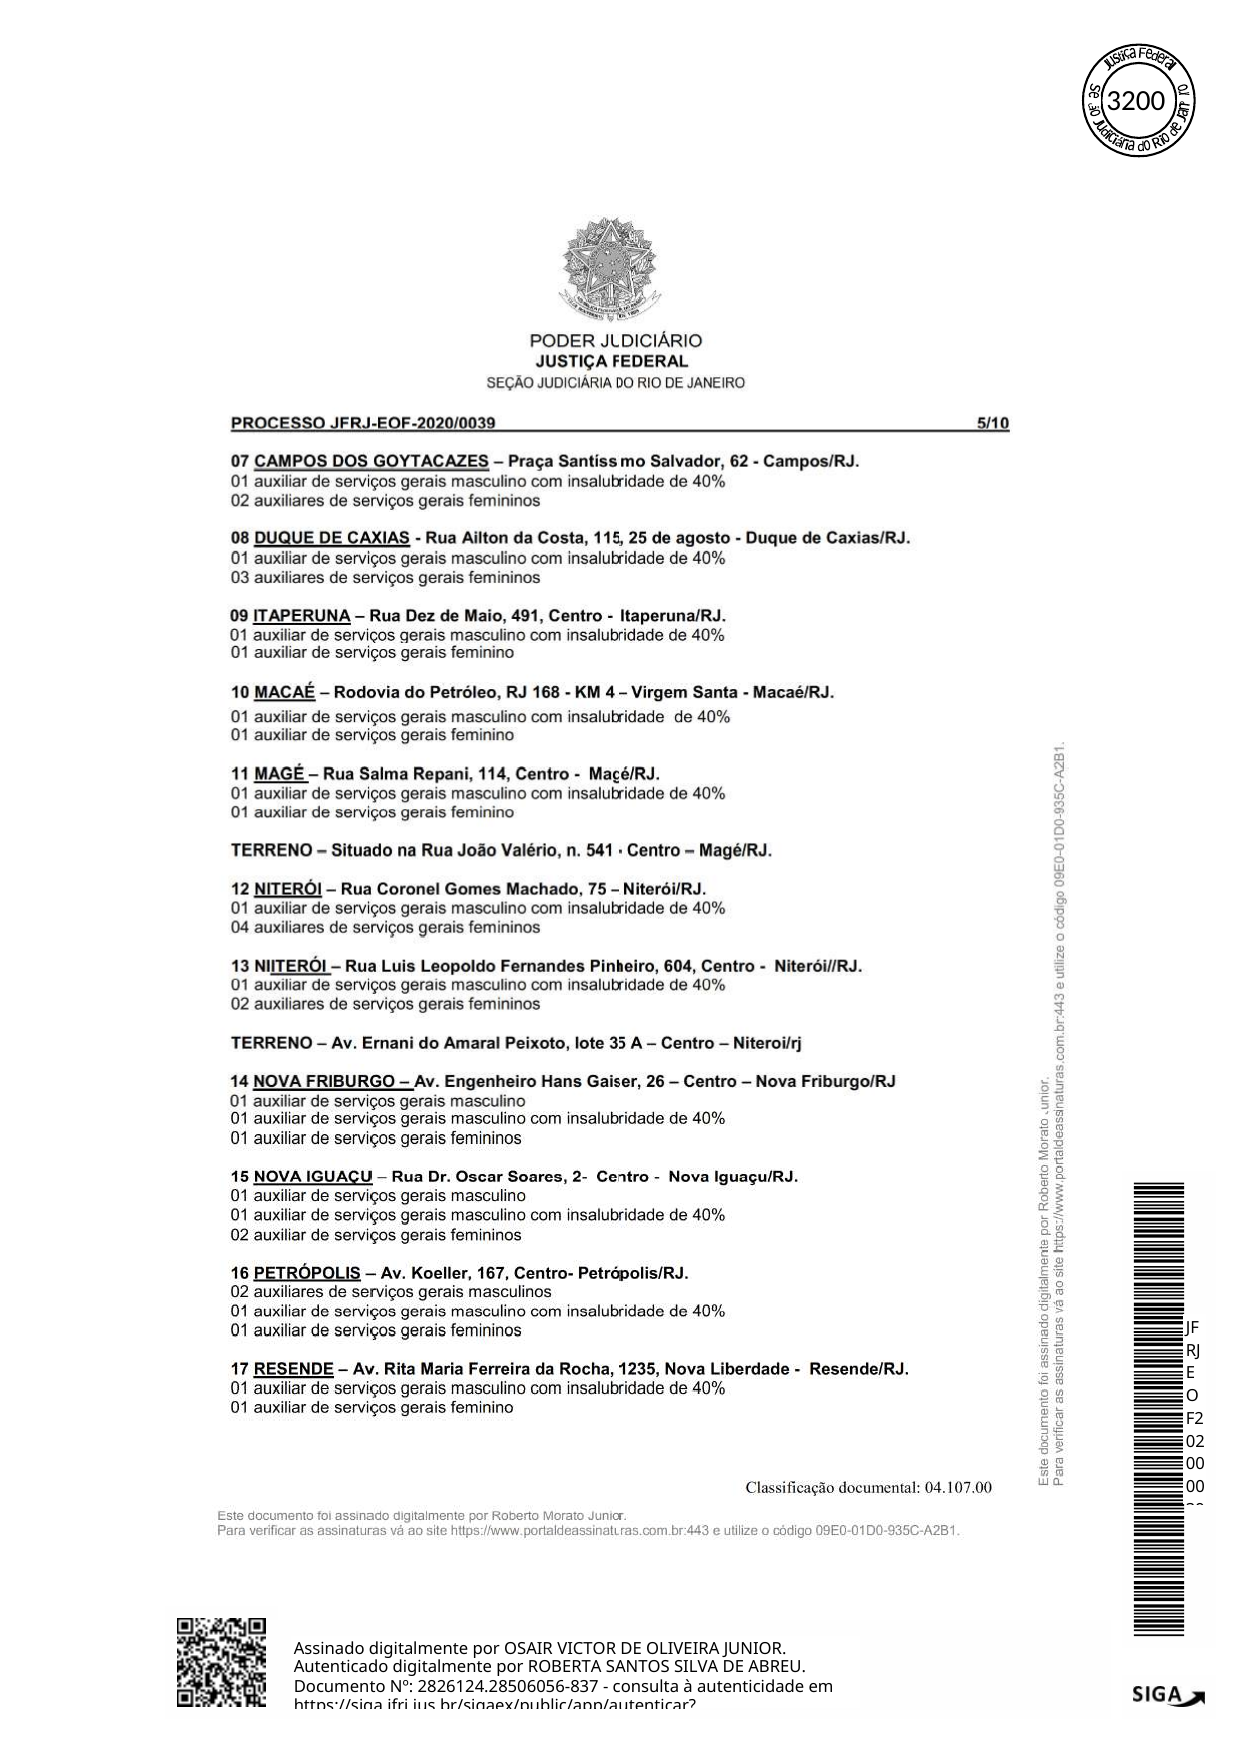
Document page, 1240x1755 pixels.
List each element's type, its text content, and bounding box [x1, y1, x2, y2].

text e [1179, 97, 1193, 105]
text JFRJEOF202000039V06 [1186, 1316, 1206, 1504]
text ç [1087, 98, 1101, 106]
